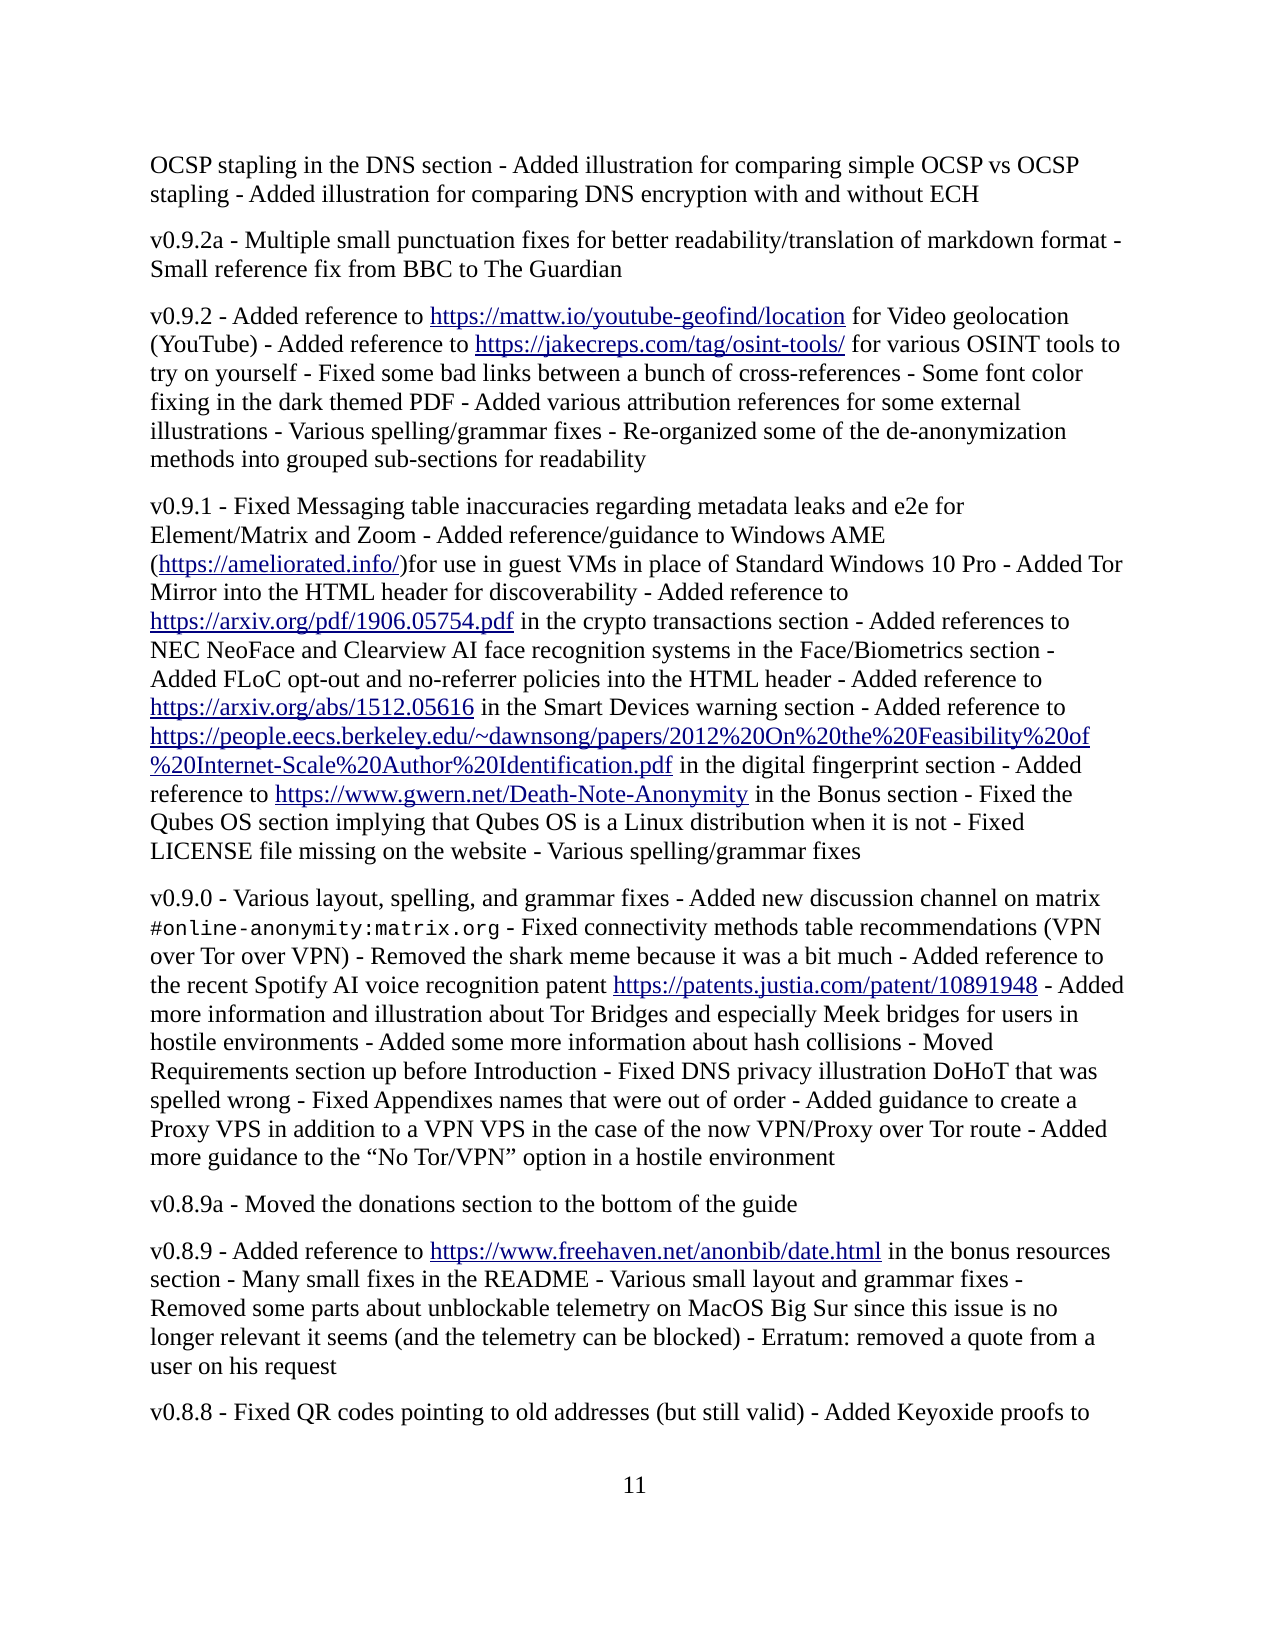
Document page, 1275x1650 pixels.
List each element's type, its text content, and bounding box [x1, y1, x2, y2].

text v0.9.2 - Added reference to https://mattw.io/youtube-geofind/location for Video geolocation (YouTube) - Added reference to https://jakecreps.com/tag/osint-tools/ for various OSINT tools to try on yourself - Fixed some bad links between a bunch of cross-references - Some font color fixing in the dark themed PDF - Added various attribution references for some external illustrations - Various spelling/grammar fixes - Re-organized some of the de-anonymization methods into grouped sub-sections for readability [150, 301, 1125, 473]
text v0.9.0 - Various layout, spelling, and grammar fixes - Added new discussion channel on matrix #online-anonymity:matrix.org - Fixed connectivity methods table recommendations (VPN over Tor over VPN) - Removed the shark meme because it was a bit much - Added reference to the recent Spotify AI voice recognition patent https://patents.justia.com/patent/10891948 - Added more information and illustration about Tor Bridges and especially Meek bridges for users in hostile environments - Added some more information about hash collisions - Moved Requirements section up before Introduction - Fixed DNS privacy illustration DoHoT that was spelled wrong - Fixed Appendixes names that were out of order - Added guidance to create a Proxy VPS in addition to a VPN VPS in the case of the now VPN/Proxy over Tor route - Added more guidance to the “No Tor/VPN” option in a hostile environment [150, 883, 1125, 1171]
text v0.9.1 - Fixed Messaging table inaccuracies regarding metadata leaks and e2e for Element/Matrix and Zoom - Added reference/guidance to Windows AME (https://ameliorated.info/)for use in guest VMs in place of Standard Windows 10 Pro - Added Tor Mirror into the HTML header for discoverability - Added reference to https://arxiv.org/pdf/1906.05754.pdf in the crypto transactions section - Added references to NEC NeoFace and Clearview AI face recognition systems in the Face/Biometrics section - Added FLoC opt-out and no-referrer policies into the HTML header - Added reference to https://arxiv.org/abs/1512.05616 in the Smart Devices warning section - Added reference to https://people.eecs.berkeley.edu/~dawnsong/papers/2012%20On%20the%20Feasibility%20of%20Internet-Scale%20Author%20Identification.pdf in the digital fingerprint section - Added reference to https://www.gwern.net/Death-Note-Anonymity in the Bonus section - Fixed the Qubes OS section implying that Qubes OS is a Linux distribution when it is not - Fixed LICENSE file missing on the website - Various spelling/grammar fixes [150, 491, 1125, 865]
text OCSP stapling in the DNS section - Added illustration for comparing simple OCSP vs OCSP stapling - Added illustration for comparing DNS encryption with and without ECH [150, 150, 1125, 207]
text v0.8.9 - Added reference to https://www.freehaven.net/anonbib/date.html in the bonus resources section - Many small fixes in the README - Various small layout and grammar fixes - Removed some parts about unblockable telemetry on MacOS Big Sur since this issue is no longer relevant it seems (and the telemetry can be blocked) - Erratum: removed a quote from a user on his request [150, 1236, 1125, 1379]
text v0.8.9a - Moved the donations section to the bottom of the guide [150, 1189, 1125, 1218]
text v0.9.2a - Multiple small punctuation fixes for better readability/translation of markdown format - Small reference fix from BBC to The Guardian [150, 225, 1125, 283]
text v0.8.8 - Fixed QR codes pointing to old addresses (but still valid) - Added Keyoxide proofs to [150, 1397, 1125, 1426]
